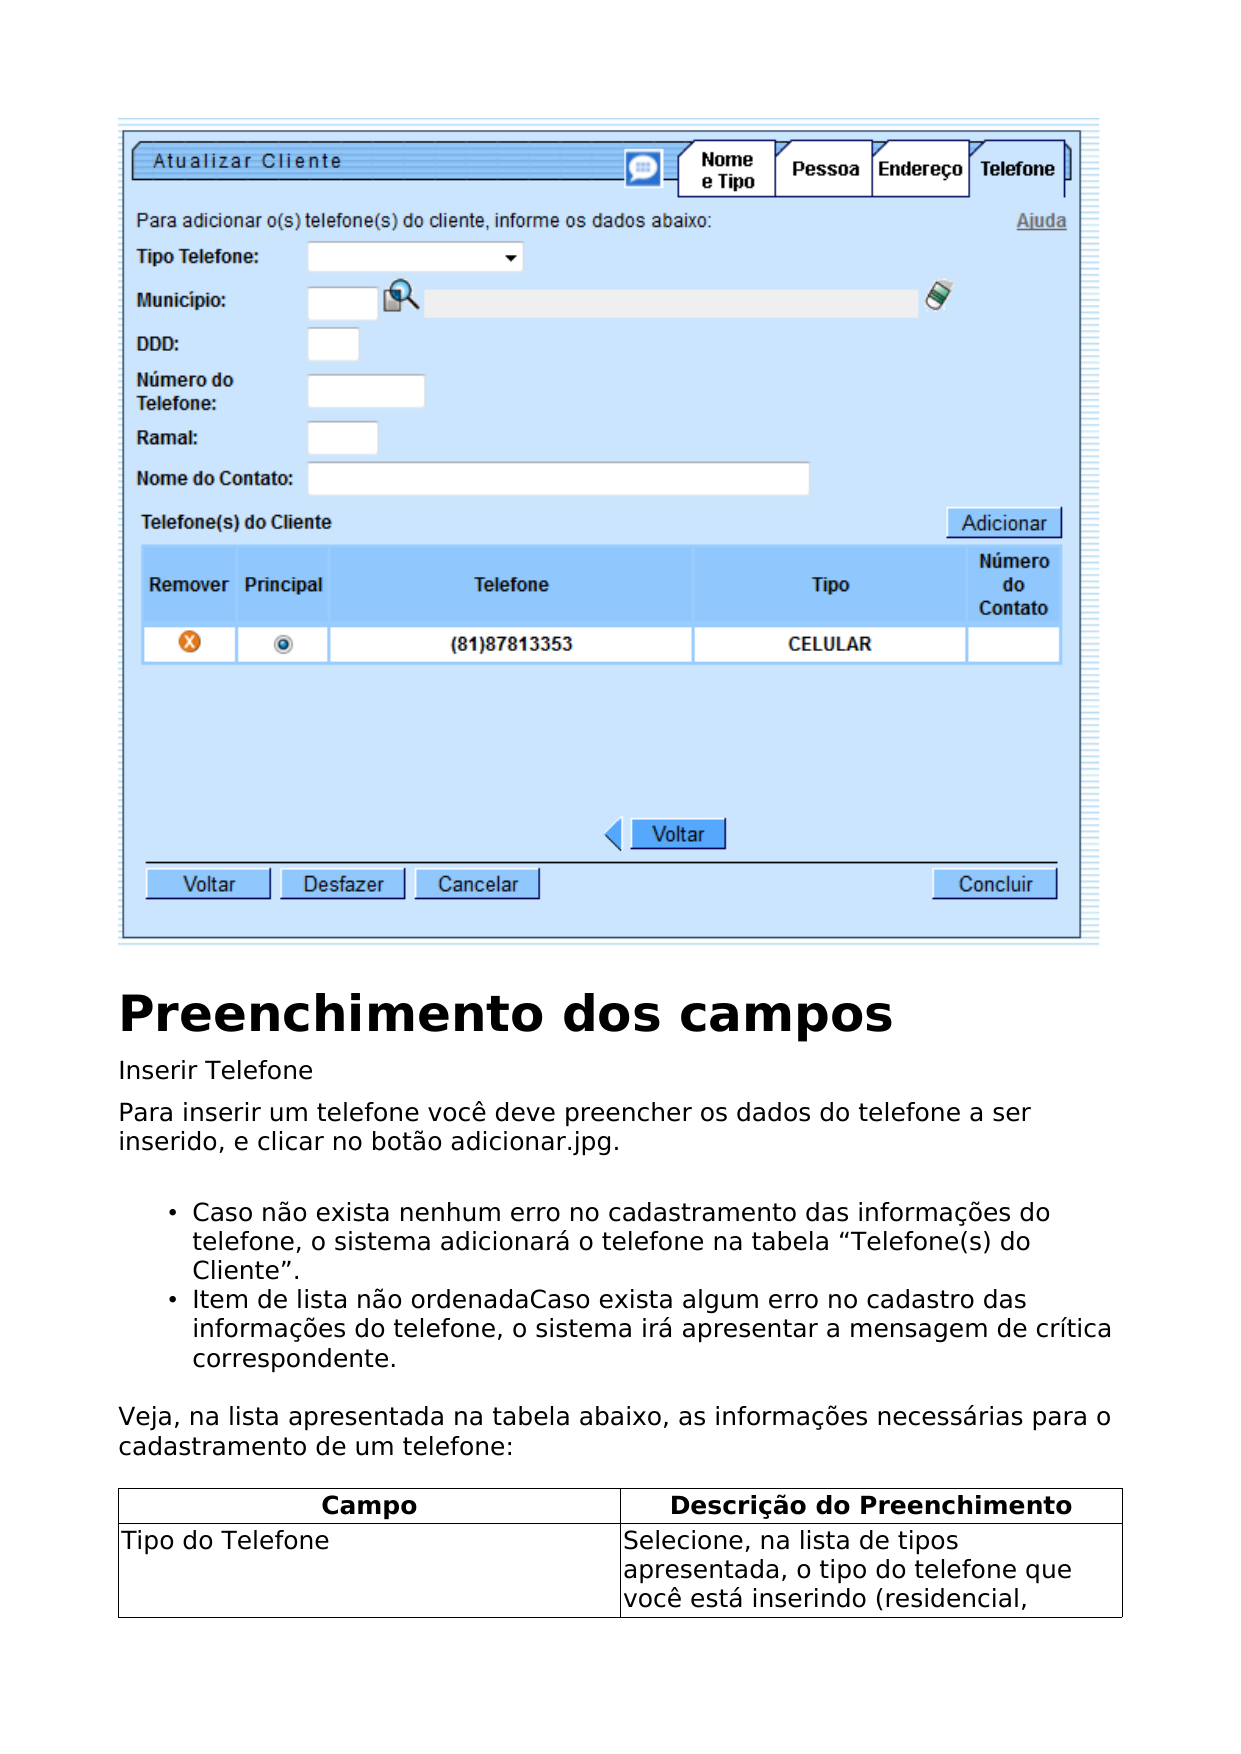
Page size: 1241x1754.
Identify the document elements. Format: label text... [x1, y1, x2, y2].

table_cell Selecione, na lista de tipos apresentada, o tipo do telefone que você está inserindo (residencial, [621, 1524, 1122, 1617]
table_header Descrição do Preenchimento [621, 1489, 1122, 1523]
picture [118, 118, 1100, 948]
list Caso não exista nenhum erro no cadastramento das informações do telefone, o sistema adicionará o telefone na tabela “Telefone(s) do Cliente”. [177, 1198, 1122, 1286]
text Inserir Telefone [118, 1056, 1122, 1085]
table_header Campo [119, 1489, 620, 1523]
list Item de lista não ordenadaCaso exista algum erro no cadastro das informações do telefone, o sistema irá apresentar a mensagem de crítica correspondente. [177, 1286, 1122, 1373]
subtitle Preenchimento dos campos [118, 985, 1122, 1043]
text Para inserir um telefone você deve preencher os dados do telefone a ser inserido, e clicar no botão adicionar.jpg. [118, 1098, 1122, 1156]
text Veja, na lista apresentada na tabela abaixo, as informações necessárias para o cadastramento de um telefone: [118, 1402, 1122, 1461]
table_cell Tipo do Telefone [119, 1524, 620, 1617]
